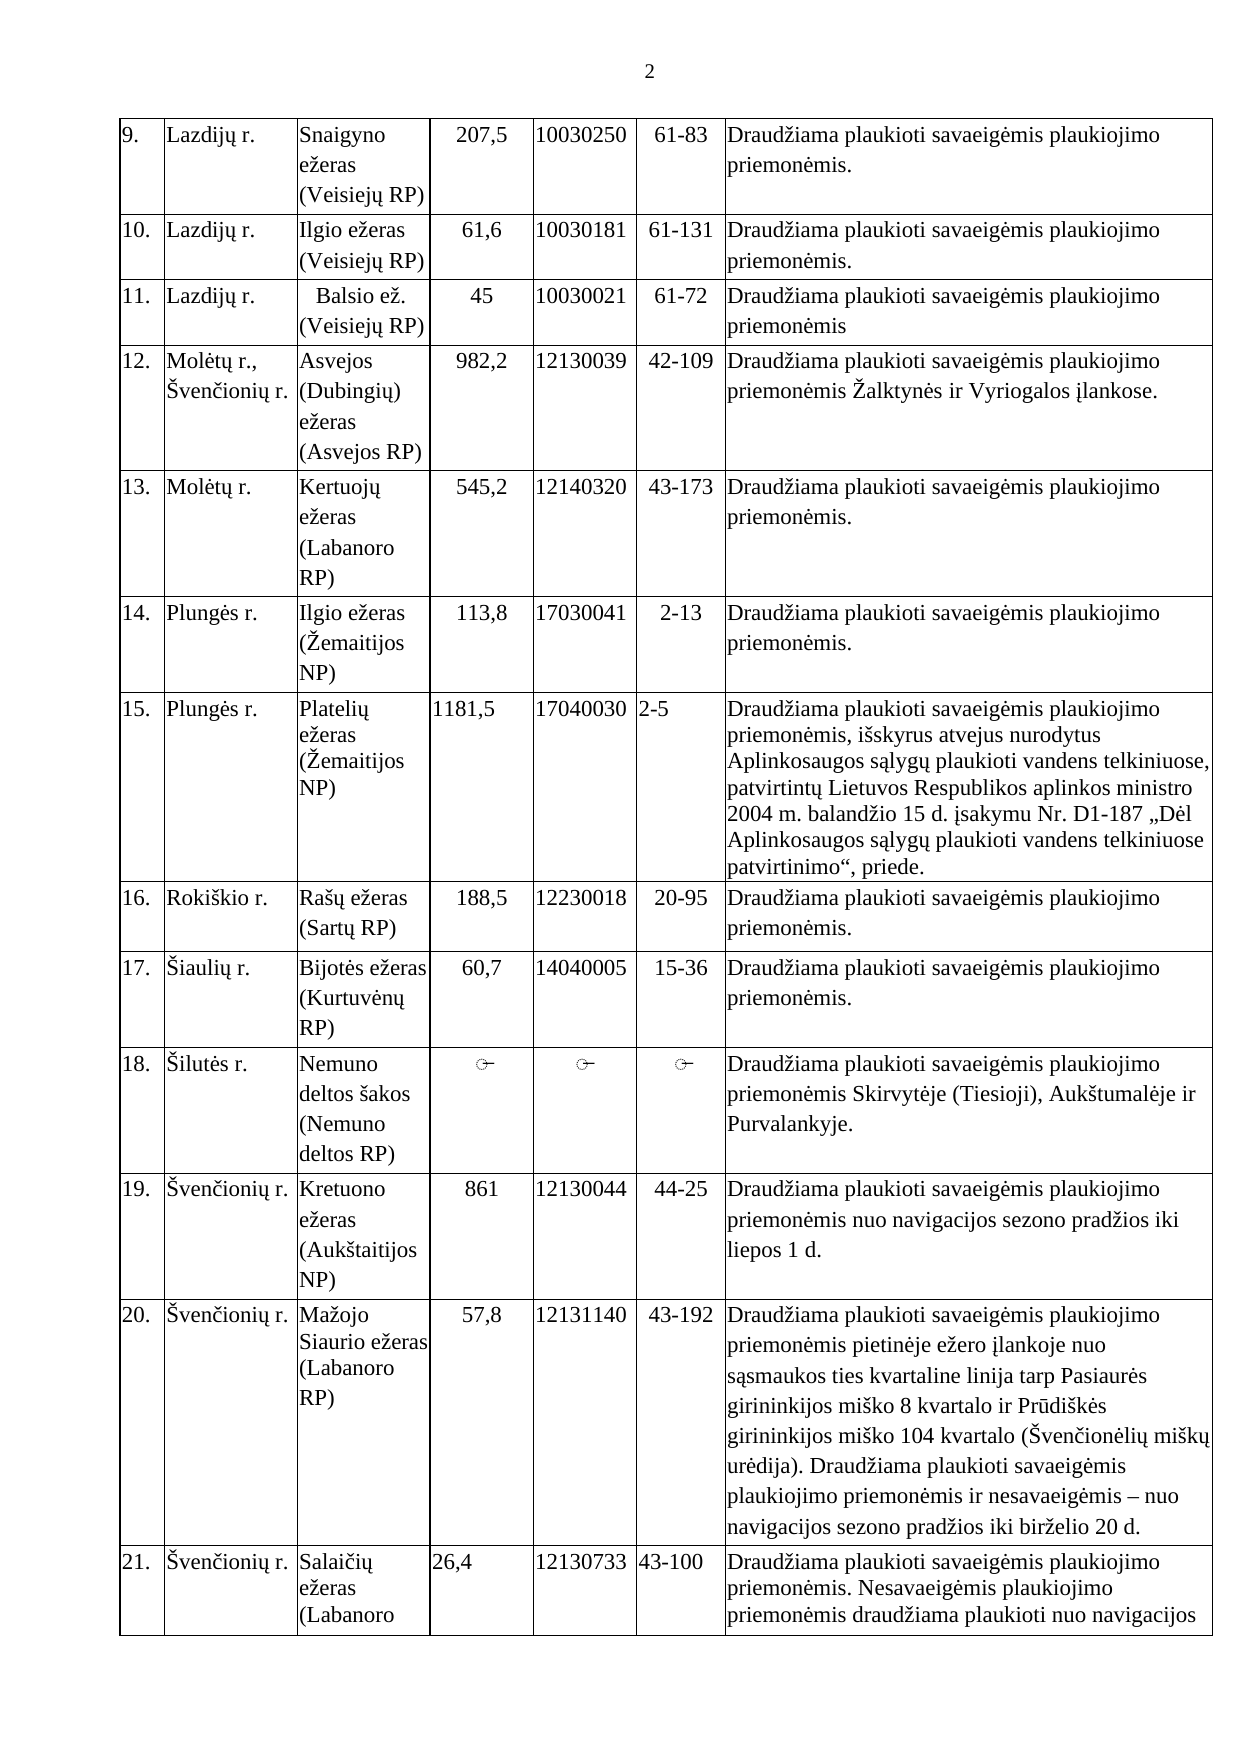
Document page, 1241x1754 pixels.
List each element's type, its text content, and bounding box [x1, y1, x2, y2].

table_cell 61-131 [637, 215, 725, 279]
table_cell 9. [121, 119, 164, 214]
table_cell 17040030 [534, 693, 636, 881]
table_cell ̶ [431, 1048, 533, 1173]
table_cell 14040005 [534, 952, 636, 1047]
table_cell 43-173 [637, 471, 725, 596]
table_cell 10030181 [534, 215, 636, 279]
table_cell 207,5 [431, 119, 533, 214]
table_cell 12140320 [534, 471, 636, 596]
table_cell Mažojo Siaurio ežeras (Labanoro RP) [298, 1300, 429, 1545]
table_cell 17030041 [534, 597, 636, 692]
table_cell Švenčionių r. [165, 1300, 297, 1545]
table_cell 26,4 [431, 1546, 533, 1635]
table_cell 42-109 [637, 346, 725, 470]
table_cell 57,8 [431, 1300, 533, 1545]
table_cell 43-100 [637, 1546, 725, 1635]
table_cell Draudžiama plaukioti savaeigėmis plaukiojimo priemonėmis. [726, 471, 1212, 596]
table_cell Ilgio ežeras (Žemaitijos NP) [298, 597, 429, 692]
table_cell Švenčionių r. [165, 1174, 297, 1298]
table_cell 188,5 [431, 882, 533, 951]
table_cell Molėtų r., Švenčionių r. [165, 346, 297, 470]
table_cell 16. [121, 882, 164, 951]
table_cell 12230018 [534, 882, 636, 951]
table_cell Rokiškio r. [165, 882, 297, 951]
table_cell Rašų ežeras (Sartų RP) [298, 882, 429, 951]
table_cell Draudžiama plaukioti savaeigėmis plaukiojimo priemonėmis. [726, 119, 1212, 214]
table_cell 61-72 [637, 280, 725, 344]
table_cell 17. [121, 952, 164, 1047]
table_cell Balsio ež. (Veisiejų RP) [298, 280, 429, 344]
table_cell 19. [121, 1174, 164, 1298]
table_cell 12130044 [534, 1174, 636, 1298]
table_cell 10030250 [534, 119, 636, 214]
table_cell Nemuno deltos šakos (Nemuno deltos RP) [298, 1048, 429, 1173]
table_cell 861 [431, 1174, 533, 1298]
table_cell Asvejos (Dubingių) ežeras (Asvejos RP) [298, 346, 429, 470]
table_cell Draudžiama plaukioti savaeigėmis plaukiojimo priemonėmis Žalktynės ir Vyriogalos įlankose. [726, 346, 1212, 470]
table_cell Draudžiama plaukioti savaeigėmis plaukiojimo priemonėmis. [726, 952, 1212, 1047]
table_cell Plungės r. [165, 693, 297, 881]
table_cell 2-5 [637, 693, 725, 881]
table_cell Lazdijų r. [165, 215, 297, 279]
table_cell Salaičių ežeras (Labanoro [298, 1546, 429, 1635]
table_cell 14. [121, 597, 164, 692]
table_cell 982,2 [431, 346, 533, 470]
table_cell 61,6 [431, 215, 533, 279]
table_cell 61-83 [637, 119, 725, 214]
table_cell 2-13 [637, 597, 725, 692]
table_cell 10. [121, 215, 164, 279]
table_cell ̶ [637, 1048, 725, 1173]
table_cell Draudžiama plaukioti savaeigėmis plaukiojimo priemonėmis. [726, 597, 1212, 692]
table_cell Švenčionių r. [165, 1546, 297, 1635]
table_cell 12130733 [534, 1546, 636, 1635]
table_cell Šilutės r. [165, 1048, 297, 1173]
table_cell 12130039 [534, 346, 636, 470]
table_cell Snaigyno ežeras (Veisiejų RP) [298, 119, 429, 214]
table_cell 10030021 [534, 280, 636, 344]
table_cell 13. [121, 471, 164, 596]
table_cell Lazdijų r. [165, 280, 297, 344]
table_cell 43-192 [637, 1300, 725, 1545]
table_cell 45 [431, 280, 533, 344]
table_cell 18. [121, 1048, 164, 1173]
table_cell 20-95 [637, 882, 725, 951]
table_cell Ilgio ežeras (Veisiejų RP) [298, 215, 429, 279]
table_cell Draudžiama plaukioti savaeigėmis plaukiojimo priemonėmis. Nesavaeigėmis plaukiojimo priemonėmis draudžiama plaukioti nuo navigacijos [726, 1546, 1212, 1635]
table_cell 1181,5 [431, 693, 533, 881]
table_cell 11. [121, 280, 164, 344]
table_cell Molėtų r. [165, 471, 297, 596]
table_cell 44-25 [637, 1174, 725, 1298]
table_cell Draudžiama plaukioti savaeigėmis plaukiojimo priemonėmis nuo navigacijos sezono pradžios iki liepos 1 d. [726, 1174, 1212, 1298]
table_cell Kertuojų ežeras (Labanoro RP) [298, 471, 429, 596]
table_cell 60,7 [431, 952, 533, 1047]
table_cell 545,2 [431, 471, 533, 596]
table_cell 12. [121, 346, 164, 470]
table_cell Draudžiama plaukioti savaeigėmis plaukiojimo priemonėmis, išskyrus atvejus nurodytus Aplinkosaugos sąlygų plaukioti vandens telkiniuose, patvirtintų Lietuvos Respublikos aplinkos ministro 2004 m. balandžio 15 d. įsakymu Nr. D1-187 „Dėl Aplinkosaugos sąlygų plaukioti vandens telkiniuose patvirtinimo“, priede. [726, 693, 1212, 881]
table_cell Draudžiama plaukioti savaeigėmis plaukiojimo priemonėmis. [726, 215, 1212, 279]
table_cell Bijotės ežeras (Kurtuvėnų RP) [298, 952, 429, 1047]
table_cell 21. [121, 1546, 164, 1635]
table_cell 20. [121, 1300, 164, 1545]
table_cell Draudžiama plaukioti savaeigėmis plaukiojimo priemonėmis. [726, 882, 1212, 951]
table_cell Šiaulių r. [165, 952, 297, 1047]
table_cell Draudžiama plaukioti savaeigėmis plaukiojimo priemonėmis Skirvytėje (Tiesioji), Aukštumalėje ir Purvalankyje. [726, 1048, 1212, 1173]
table_cell ̶ [534, 1048, 636, 1173]
table_cell 113,8 [431, 597, 533, 692]
table_cell Draudžiama plaukioti savaeigėmis plaukiojimo priemonėmis pietinėje ežero įlankoje nuo sąsmaukos ties kvartaline linija tarp Pasiaurės girininkijos miško 8 kvartalo ir Prūdiškės girininkijos miško 104 kvartalo (Švenčionėlių miškų urėdija). Draudžiama plaukioti savaeigėmis plaukiojimo priemonėmis ir nesavaeigėmis – nuo navigacijos sezono pradžios iki birželio 20 d. [726, 1300, 1212, 1545]
table_cell Kretuono ežeras (Aukštaitijos NP) [298, 1174, 429, 1298]
table_cell Platelių ežeras (Žemaitijos NP) [298, 693, 429, 881]
table_cell Lazdijų r. [165, 119, 297, 214]
table_cell 15. [121, 693, 164, 881]
table_cell Plungės r. [165, 597, 297, 692]
table_cell Draudžiama plaukioti savaeigėmis plaukiojimo priemonėmis [726, 280, 1212, 344]
table_cell 12131140 [534, 1300, 636, 1545]
table_cell 15-36 [637, 952, 725, 1047]
